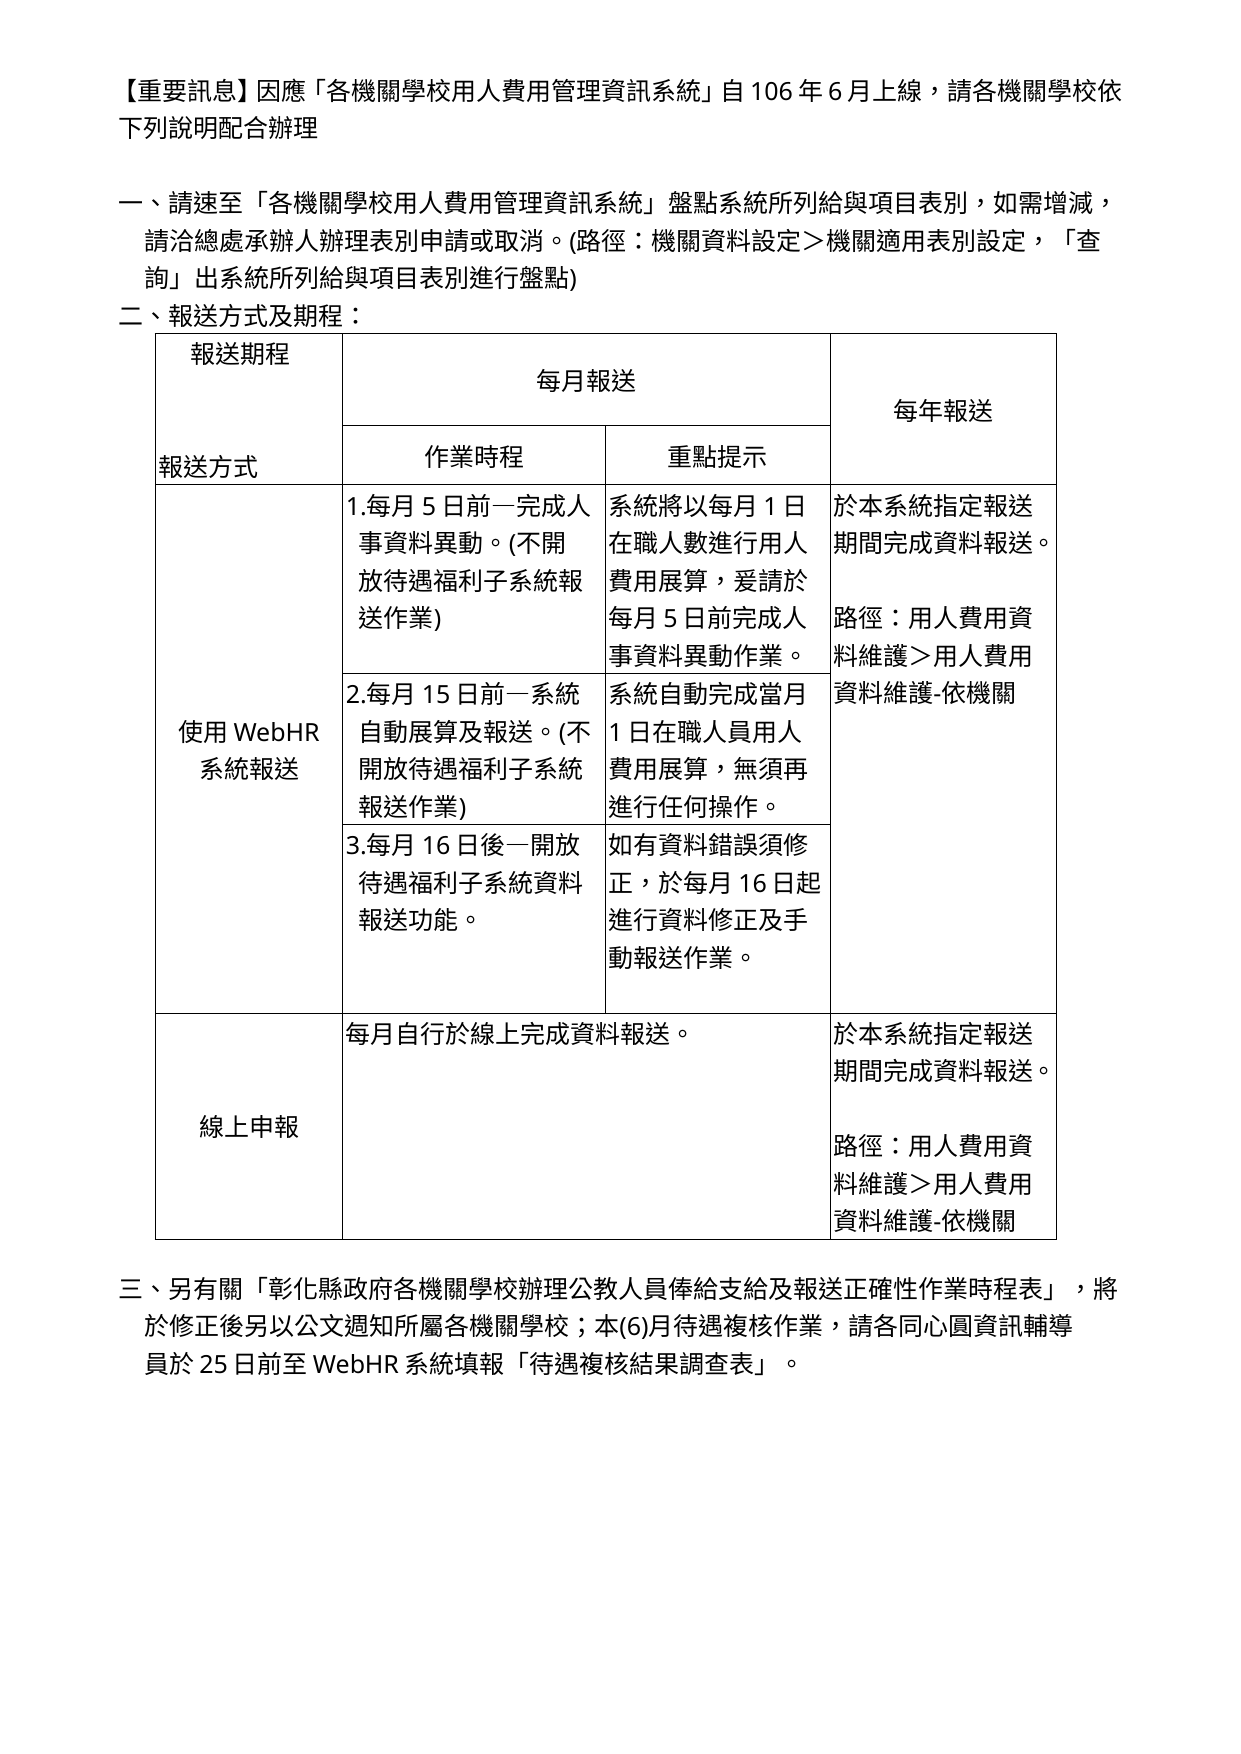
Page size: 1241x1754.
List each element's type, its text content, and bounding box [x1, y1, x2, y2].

table_cell 1.每月5日前—完成人 事資料異動。(不開 放待遇福利子系統報 送作業) [343, 485, 605, 673]
table_cell 線上申報 [156, 1014, 342, 1238]
table_cell 作業時程 [343, 426, 605, 484]
table_cell 於本系統指定報送期間完成資料報送。 路徑：用人費用資料維護＞用人費用資料維護-依機關 [831, 1014, 1056, 1238]
table_cell 使用WebHR 系統報送 [156, 485, 342, 1012]
table_cell 系統自動完成當月1日在職人員用人費用展算，無須再進行任何操作。 [606, 674, 830, 824]
text 【重要訊息】因應「各機關學校用人費用管理資訊系統」自106年6月上線，請各機關學校依下列說明配合辦理 [118, 71, 1122, 146]
table_cell 如有資料錯誤須修正，於每月16日起進行資料修正及手動報送作業。 [606, 825, 830, 1012]
table_header 每月報送 [343, 334, 830, 425]
table_cell 於本系統指定報送期間完成資料報送。 路徑：用人費用資料維護＞用人費用資料維護-依機關 [831, 485, 1056, 1012]
table_header 報送期程 報送方式 [156, 334, 342, 484]
text 三、另有關「彰化縣政府各機關學校辦理公教人員俸給支給及報送正確性作業時程表」，將 於修正後另以公文週知所屬各機關學校；本(6)月待遇複核作業，請各同心圓資訊輔導 員於25日前至WebHR系統填報「待遇複核結果調查表」。 [118, 1269, 1122, 1381]
text 一、請速至「各機關學校用人費用管理資訊系統」盤點系統所列給與項目表別，如需增減， [118, 183, 1122, 221]
text 二、報送方式及期程： [118, 296, 1122, 333]
table_header 每年報送 [831, 334, 1056, 484]
table_cell 2.每月15日前—系統 自動展算及報送。(不 開放待遇福利子系統 報送作業) [343, 674, 605, 824]
table_cell 系統將以每月1日在職人數進行用人費用展算，爰請於每月5日前完成人事資料異動作業。 [606, 485, 830, 673]
text 請洽總處承辦人辦理表別申請或取消。(路徑：機關資料設定＞機關適用表別設定，「查 [118, 221, 1122, 258]
text 詢」出系統所列給與項目表別進行盤點) [118, 258, 1122, 296]
table_cell 3.每月16日後—開放 待遇福利子系統資料 報送功能。 [343, 825, 605, 1012]
table_cell 每月自行於線上完成資料報送。 [343, 1014, 830, 1238]
table_cell 重點提示 [606, 426, 830, 484]
